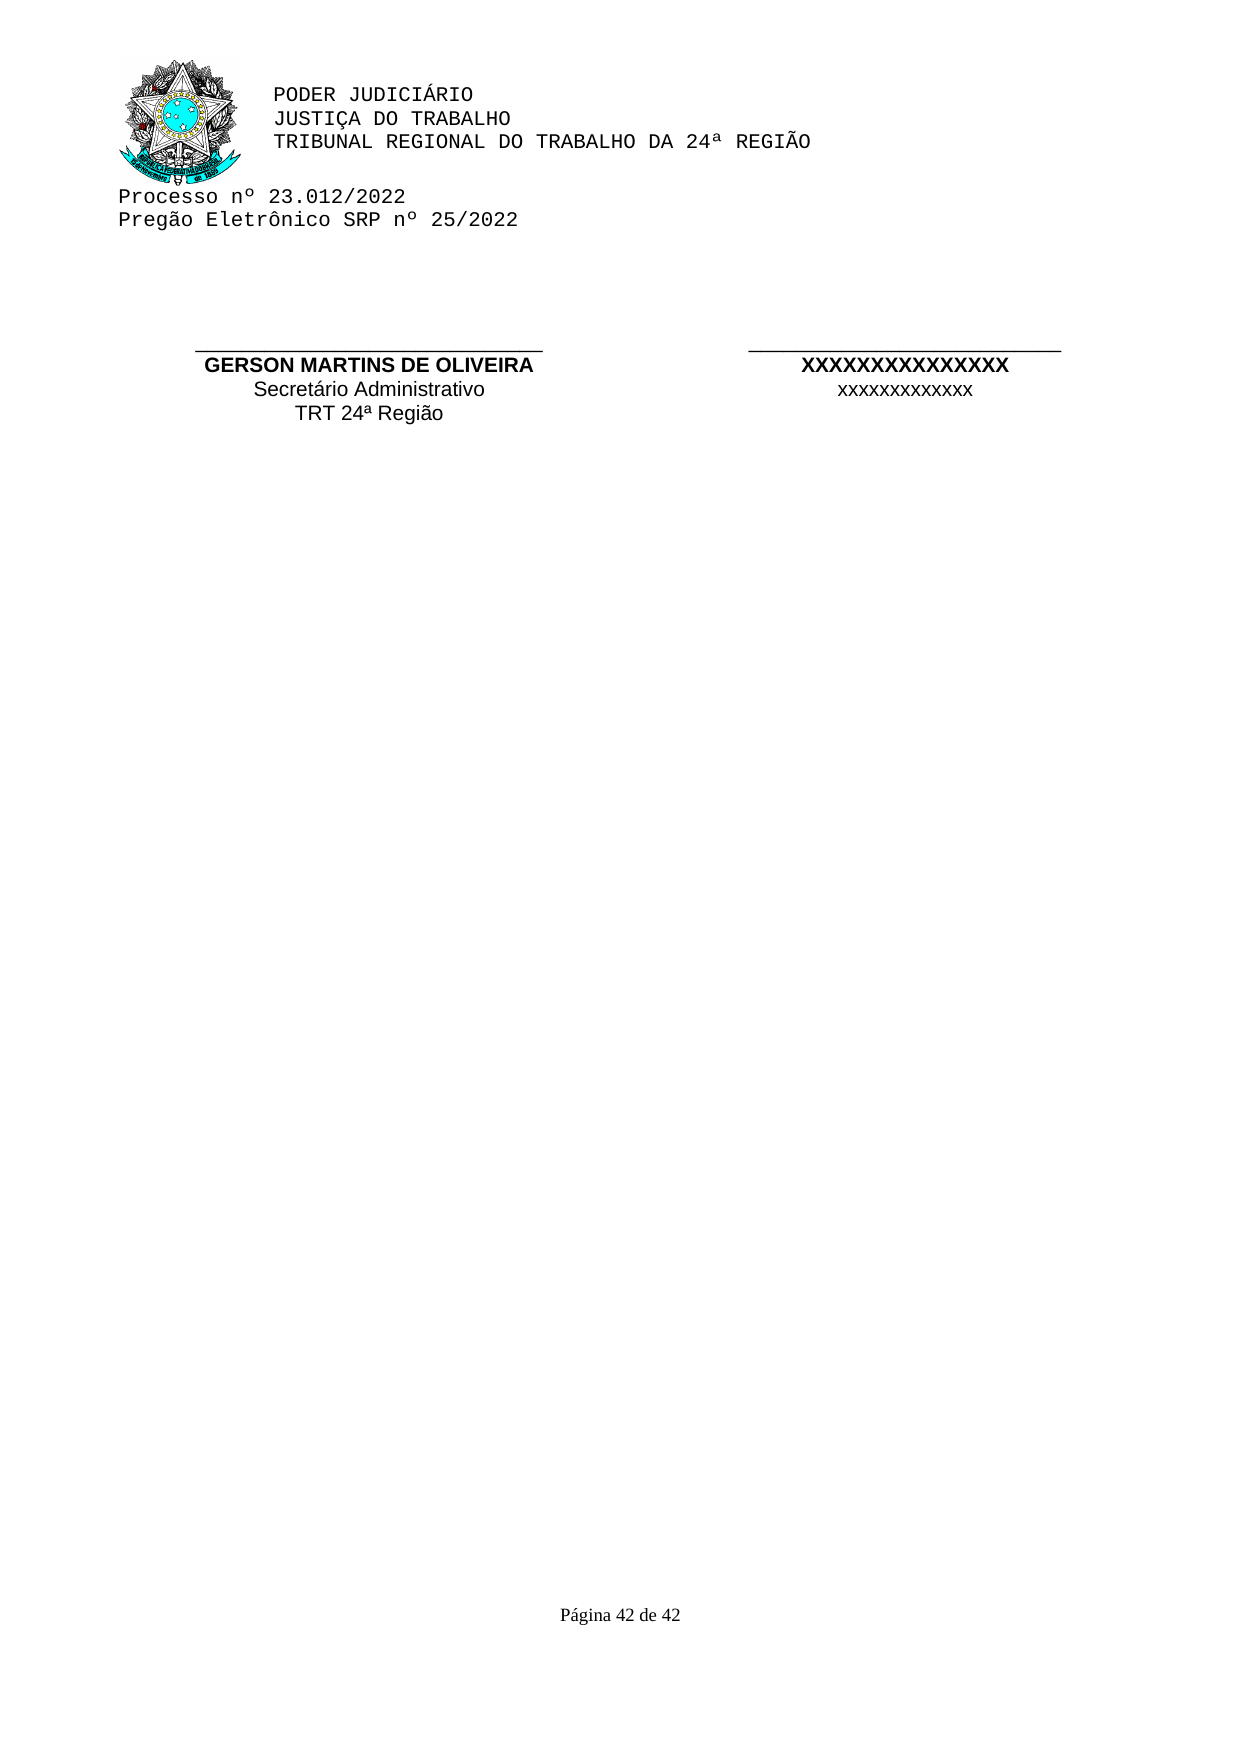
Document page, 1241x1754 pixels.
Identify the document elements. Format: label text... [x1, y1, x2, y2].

table_header ______________________________ GERSON MARTINS DE OLIVEIRA Secretário Administrativo TRT 24ª Região [118, 281, 657, 424]
picture [118, 59, 243, 186]
table_header ___________________________ XXXXXXXXXXXXXXX xxxxxxxxxxxxx [657, 281, 1159, 424]
